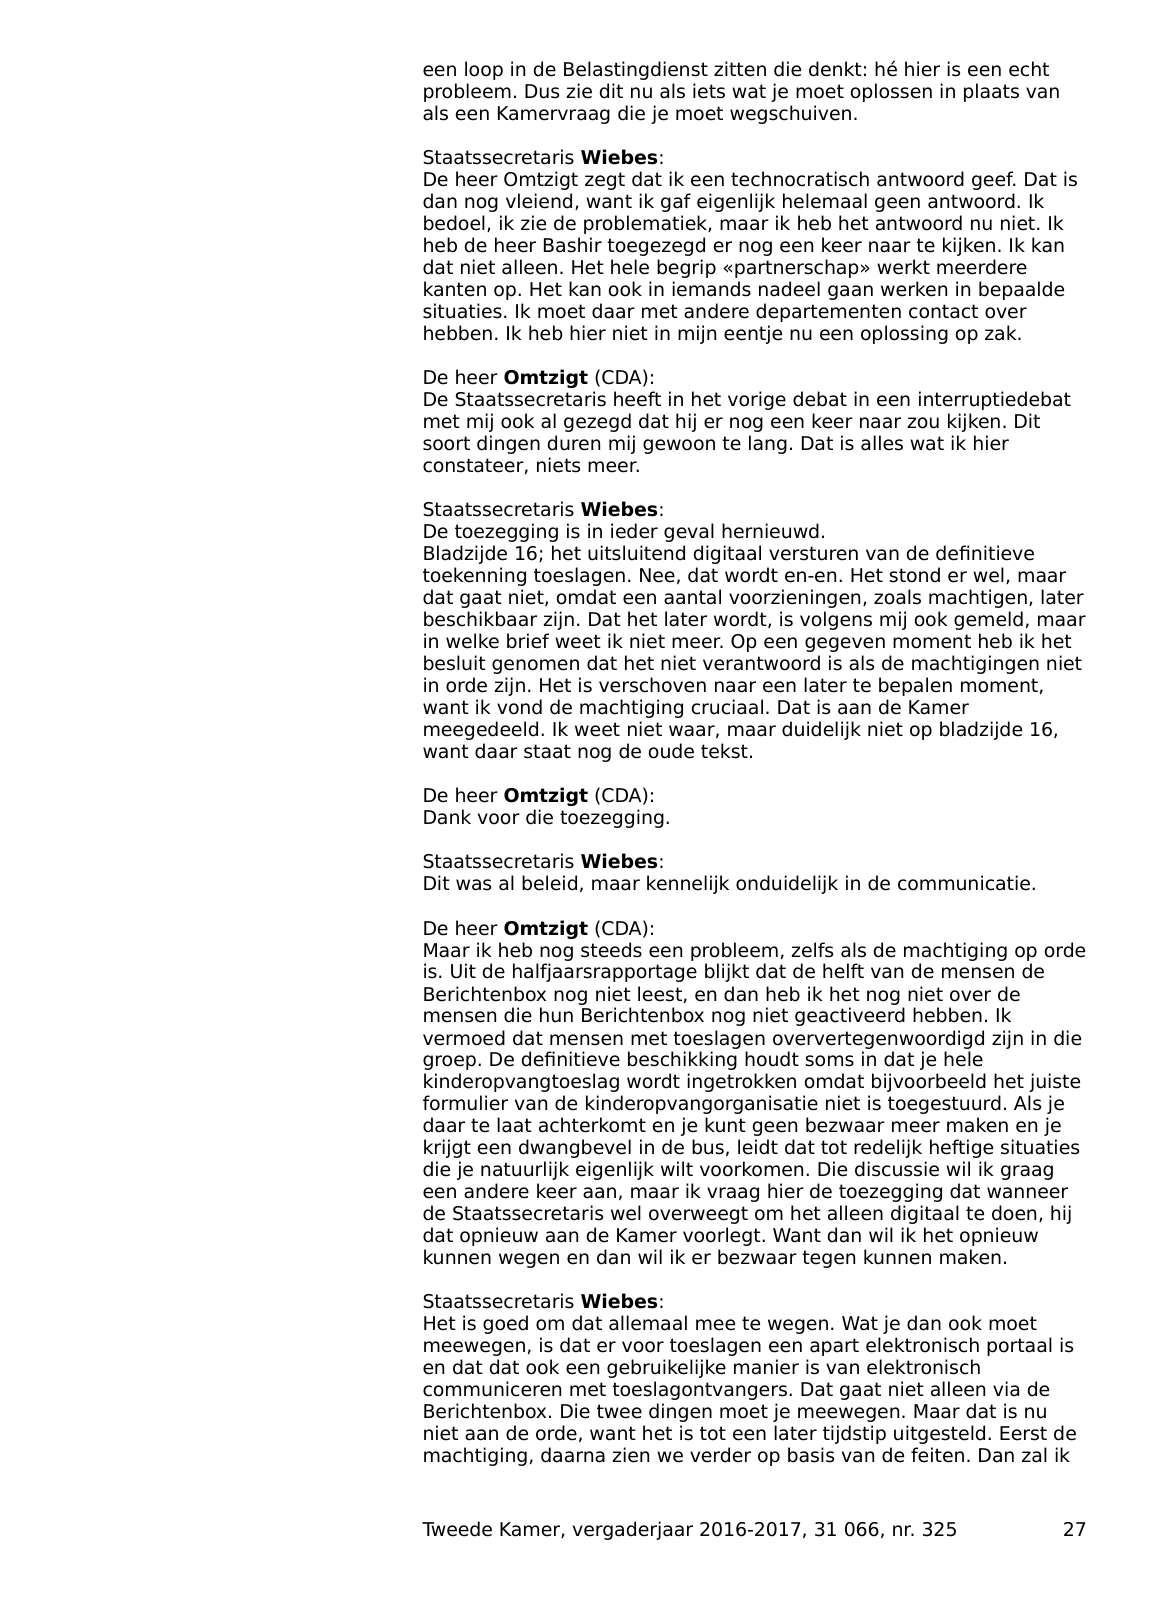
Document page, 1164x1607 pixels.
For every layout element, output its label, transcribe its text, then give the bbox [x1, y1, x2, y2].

text een loop in de Belastingdienst zitten die denkt: hé hier is een echt probleem. Dus zie dit nu als iets wat je moet oplossen in plaats van als een Kamervraag die je moet wegschuiven. [422, 59, 1087, 125]
text Maar ik heb nog steeds een probleem, zelfs als de machtiging op orde is. Uit de halfjaarsrapportage blijkt dat de helft van de mensen de Berichtenbox nog niet leest, en dan heb ik het nog niet over de mensen die hun Berichtenbox nog niet geactiveerd hebben. Ik vermoed dat mensen met toeslagen oververtegenwoordigd zijn in die groep. De definitieve beschikking houdt soms in dat je hele kinderopvangtoeslag wordt ingetrokken omdat bijvoorbeeld het juiste formulier van de kinderopvangorganisatie niet is toegestuurd. Als je daar te laat achterkomt en je kunt geen bezwaar meer maken en je krijgt een dwangbevel in de bus, leidt dat tot redelijk heftige situaties die je natuurlijk eigenlijk wilt voorkomen. Die discussie wil ik graag een andere keer aan, maar ik vraag hier de toezegging dat wanneer de Staatssecretaris wel overweegt om het alleen digitaal te doen, hij dat opnieuw aan de Kamer voorlegt. Want dan wil ik het opnieuw kunnen wegen en dan wil ik er bezwaar tegen kunnen maken. [422, 939, 1087, 1269]
text Bladzijde 16; het uitsluitend digitaal versturen van de definitieve toekenning toeslagen. Nee, dat wordt en-en. Het stond er wel, maar dat gaat niet, omdat een aantal voorzieningen, zoals machtigen, later beschikbaar zijn. Dat het later wordt, is volgens mij ook gemeld, maar in welke brief weet ik niet meer. Op een gegeven moment heb ik het besluit genomen dat het niet verantwoord is als de machtigingen niet in orde zijn. Het is verschoven naar een later te bepalen moment, want ik vond de machtiging cruciaal. Dat is aan de Kamer meegedeeld. Ik weet niet waar, maar duidelijk niet op bladzijde 16, want daar staat nog de oude tekst. [422, 543, 1087, 763]
text De toezegging is in ieder geval hernieuwd. [422, 521, 1087, 543]
text Staatssecretaris Wiebes: [422, 1291, 1087, 1313]
text Staatssecretaris Wiebes: [422, 499, 1087, 521]
text De Staatssecretaris heeft in het vorige debat in een interruptiedebat met mij ook al gezegd dat hij er nog een keer naar zou kijken. Dit soort dingen duren mij gewoon te lang. Dat is alles wat ik hier constateer, niets meer. [422, 389, 1087, 477]
text Dit was al beleid, maar kennelijk onduidelijk in de communicatie. [422, 873, 1087, 895]
text De heer Omtzigt (CDA): [422, 367, 1087, 389]
text Staatssecretaris Wiebes: [422, 147, 1087, 169]
text Staatssecretaris Wiebes: [422, 851, 1087, 873]
text Het is goed om dat allemaal mee te wegen. Wat je dan ook moet meewegen, is dat er voor toeslagen een apart elektronisch portaal is en dat dat ook een gebruikelijke manier is van elektronisch communiceren met toeslagontvangers. Dat gaat niet alleen via de Berichtenbox. Die twee dingen moet je meewegen. Maar dat is nu niet aan de orde, want het is tot een later tijdstip uitgesteld. Eerst de machtiging, daarna zien we verder op basis van de feiten. Dan zal ik [422, 1313, 1087, 1467]
text De heer Omtzigt zegt dat ik een technocratisch antwoord geef. Dat is dan nog vleiend, want ik gaf eigenlijk helemaal geen antwoord. Ik bedoel, ik zie de problematiek, maar ik heb het antwoord nu niet. Ik heb de heer Bashir toegezegd er nog een keer naar te kijken. Ik kan dat niet alleen. Het hele begrip «partnerschap» werkt meerdere kanten op. Het kan ook in iemands nadeel gaan werken in bepaalde situaties. Ik moet daar met andere departementen contact over hebben. Ik heb hier niet in mijn eentje nu een oplossing op zak. [422, 169, 1087, 345]
text De heer Omtzigt (CDA): [422, 785, 1087, 807]
text Dank voor die toezegging. [422, 807, 1087, 829]
text De heer Omtzigt (CDA): [422, 917, 1087, 939]
